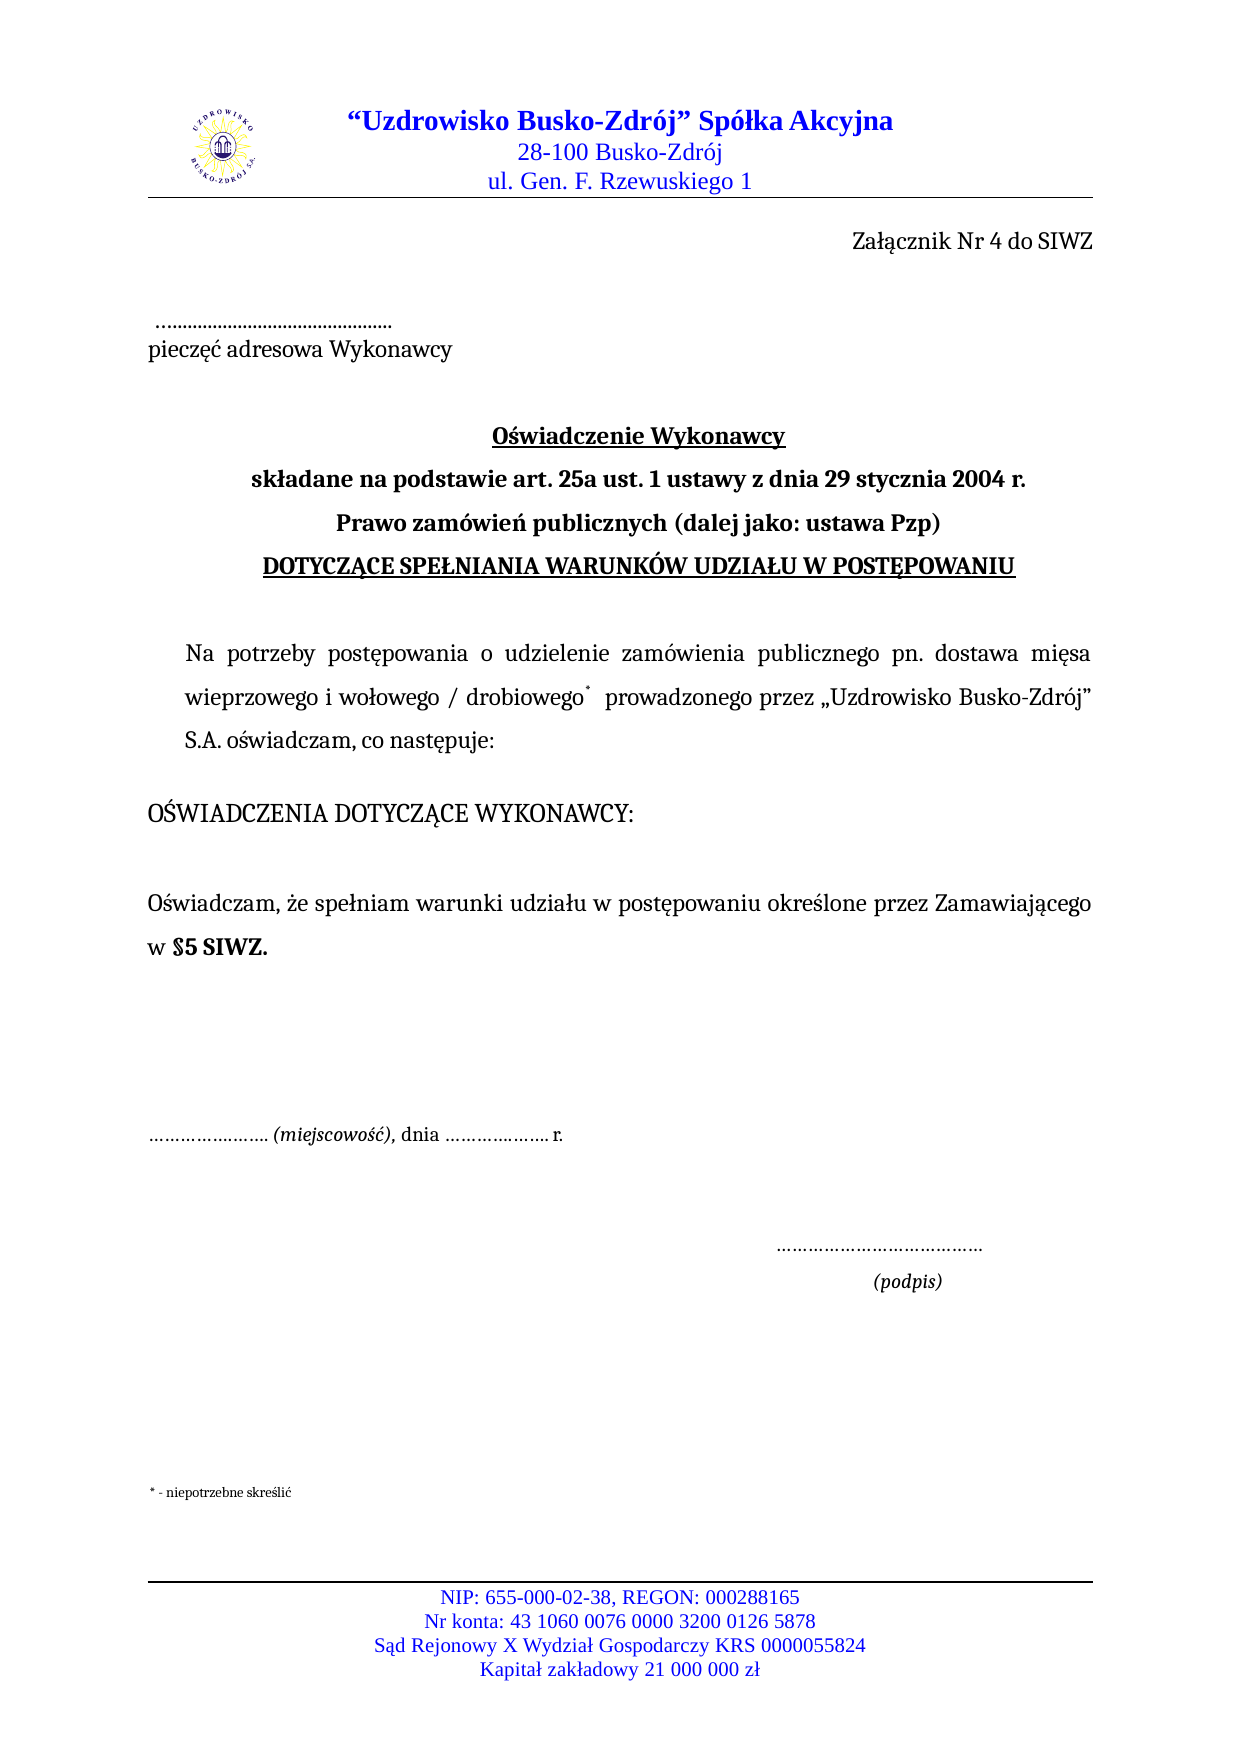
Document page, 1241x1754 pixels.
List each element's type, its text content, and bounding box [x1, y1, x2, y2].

list pieczęć adresowa Wykonawcy [148, 335, 1093, 364]
list …............................................ [148, 306, 1093, 335]
list OŚWIADCZENIA DOTYCZĄCE WYKONAWCY: [148, 798, 1093, 830]
list Załącznik Nr 4 do SIWZ [148, 227, 1093, 256]
list składane na podstawie art. 25a ust. 1 ustawy z dnia 29 stycznia 2004 r. [148, 465, 1093, 494]
list Oświadczenie Wykonawcy [148, 422, 1093, 451]
text …………….……. (miejscowość), dnia ………….……. r. [148, 1122, 1093, 1147]
list DOTYCZĄCE SPEŁNIANIA WARUNKÓW UDZIAŁU W POSTĘPOWANIU [148, 552, 1093, 581]
list (podpis) [149, 1269, 1093, 1294]
list Na potrzeby postępowania o udzielenie zamówienia publicznego pn. dostawa mięsa wieprzowego i wołowego / drobiowego* prowadzonego przez „Uzdrowisko Busko-Zdrój” S.A. oświadczam, co następuje: [148, 639, 1093, 755]
text ………………………………… [149, 1232, 1093, 1257]
list Prawo zamówień publicznych (dalej jako: ustawa Pzp) [148, 509, 1093, 538]
list Oświadczam, że spełniam warunki udziału w postępowaniu określone przez Zamawiającego w §5 SIWZ. [148, 889, 1093, 961]
list * - niepotrzebne skreślić [149, 1484, 1093, 1513]
